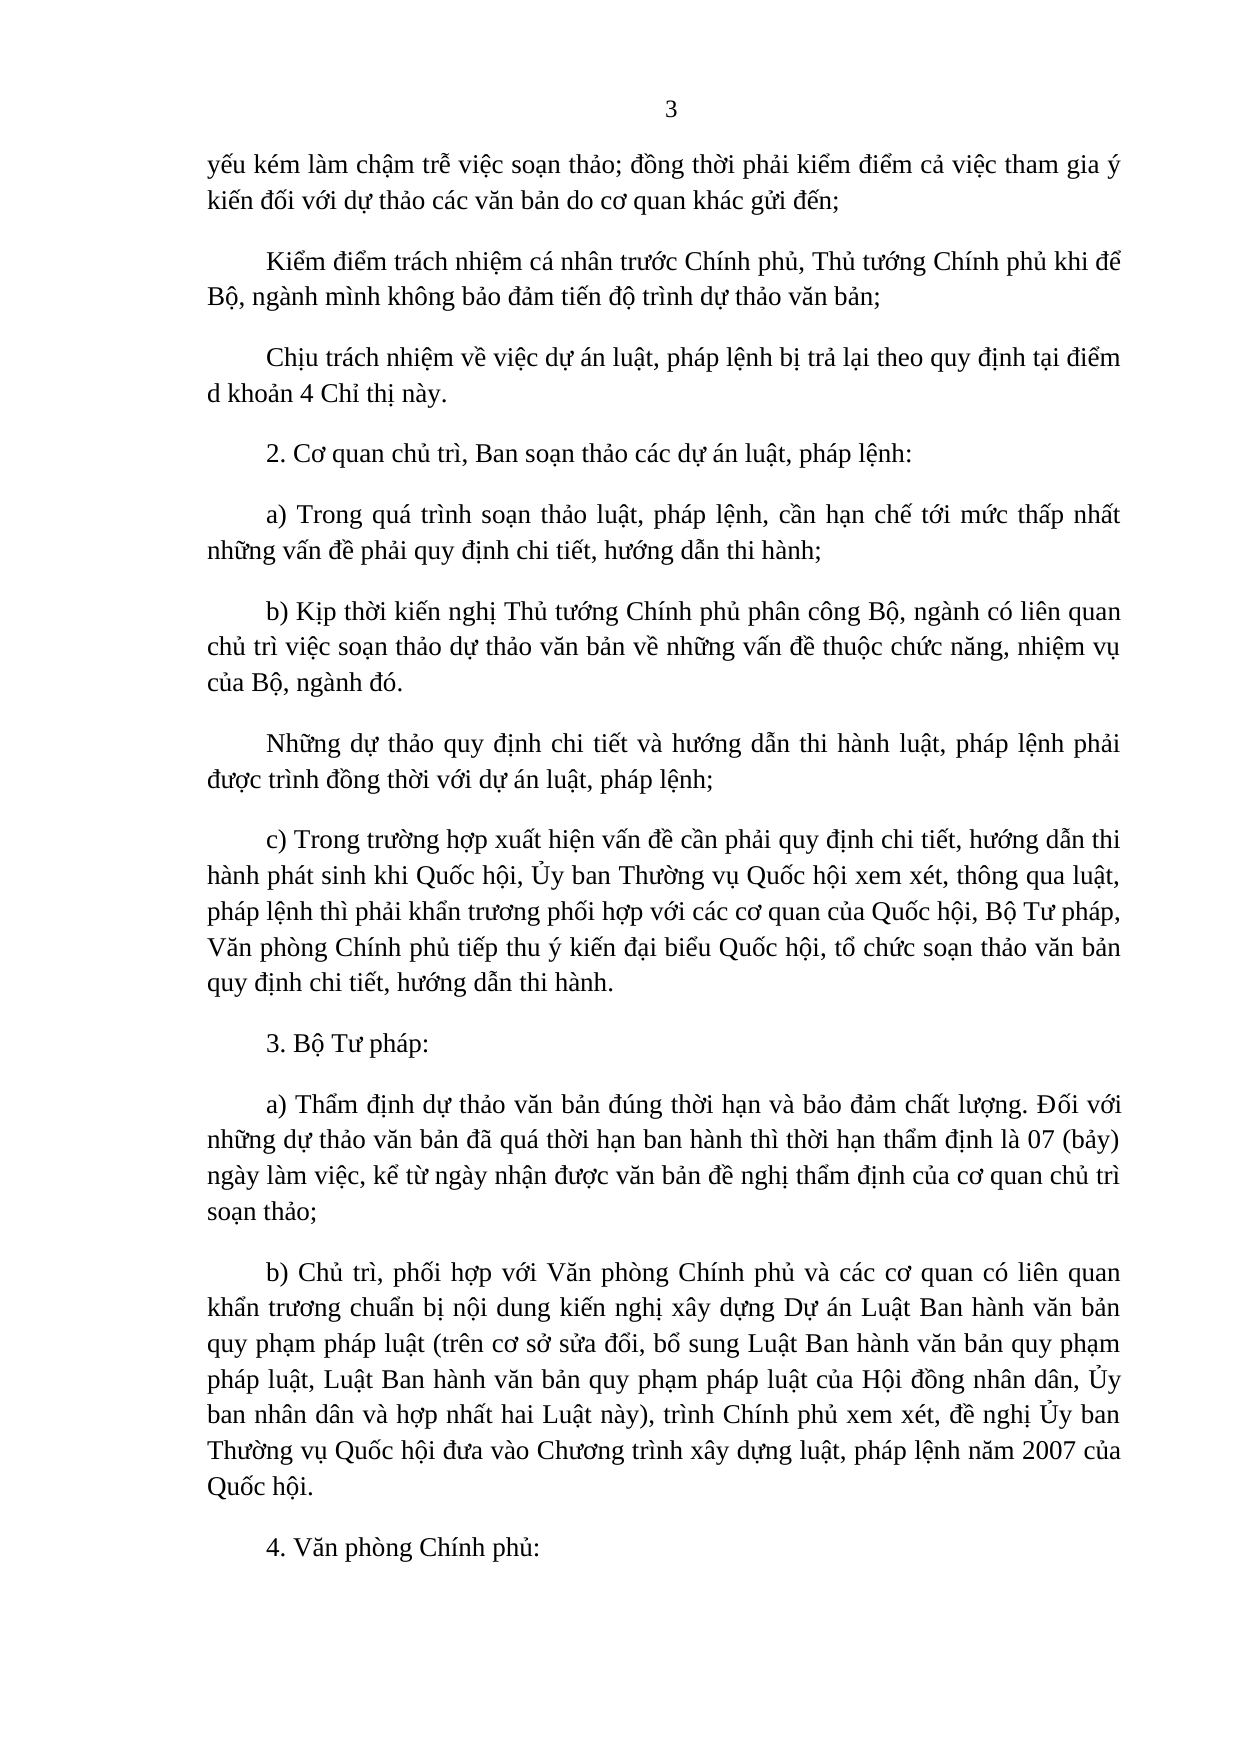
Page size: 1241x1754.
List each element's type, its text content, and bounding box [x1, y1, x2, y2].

text Những dự thảo quy định chi tiết và hướng dẫn thi hành luật, pháp lệnh phải được trình đồng thời với dự án luật, pháp lệnh; [207, 727, 1122, 794]
text Kiểm điểm trách nhiệm cá nhân trước Chính phủ, Thủ tướng Chính phủ khi để Bộ, ngành mình không bảo đảm tiến độ trình dự thảo văn bản; [207, 245, 1122, 312]
text 4. Văn phòng Chính phủ: [207, 1531, 1122, 1562]
text yếu kém làm chậm trễ việc soạn thảo; đồng thời phải kiểm điểm cả việc tham gia ý kiến đối với dự thảo các văn bản do cơ quan khác gửi đến; [207, 148, 1122, 215]
text b) Kịp thời kiến nghị Thủ tướng Chính phủ phân công Bộ, ngành có liên quan chủ trì việc soạn thảo dự thảo văn bản về những vấn đề thuộc chức năng, nhiệm vụ của Bộ, ngành đó. [207, 595, 1122, 697]
text 2. Cơ quan chủ trì, Ban soạn thảo các dự án luật, pháp lệnh: [207, 438, 1122, 469]
text a) Trong quá trình soạn thảo luật, pháp lệnh, cần hạn chế tới mức thấp nhất những vấn đề phải quy định chi tiết, hướng dẫn thi hành; [207, 498, 1122, 565]
text 3. Bộ Tư pháp: [207, 1027, 1122, 1058]
text a) Thẩm định dự thảo văn bản đúng thời hạn và bảo đảm chất lượng. Đối với những dự thảo văn bản đã quá thời hạn ban hành thì thời hạn thẩm định là 07 (bảy) ngày làm việc, kể từ ngày nhận được văn bản đề nghị thẩm định của cơ quan chủ trì soạn thảo; [207, 1088, 1122, 1226]
text b) Chủ trì, phối hợp với Văn phòng Chính phủ và các cơ quan có liên quan khẩn trương chuẩn bị nội dung kiến nghị xây dựng Dự án Luật Ban hành văn bản quy phạm pháp luật (trên cơ sở sửa đổi, bổ sung Luật Ban hành văn bản quy phạm pháp luật, Luật Ban hành văn bản quy phạm pháp luật của Hội đồng nhân dân, Ủy ban nhân dân và hợp nhất hai Luật này), trình Chính phủ xem xét, đề nghị Ủy ban Thường vụ Quốc hội đưa vào Chương trình xây dựng luật, pháp lệnh năm 2007 của Quốc hội. [207, 1256, 1122, 1501]
text Chịu trách nhiệm về việc dự án luật, pháp lệnh bị trả lại theo quy định tại điểm d khoản 4 Chỉ thị này. [207, 341, 1122, 408]
text c) Trong trường hợp xuất hiện vấn đề cần phải quy định chi tiết, hướng dẫn thi hành phát sinh khi Quốc hội, Ủy ban Thường vụ Quốc hội xem xét, thông qua luật, pháp lệnh thì phải khẩn trương phối hợp với các cơ quan của Quốc hội, Bộ Tư pháp, Văn phòng Chính phủ tiếp thu ý kiến đại biểu Quốc hội, tổ chức soạn thảo văn bản quy định chi tiết, hướng dẫn thi hành. [207, 823, 1122, 997]
